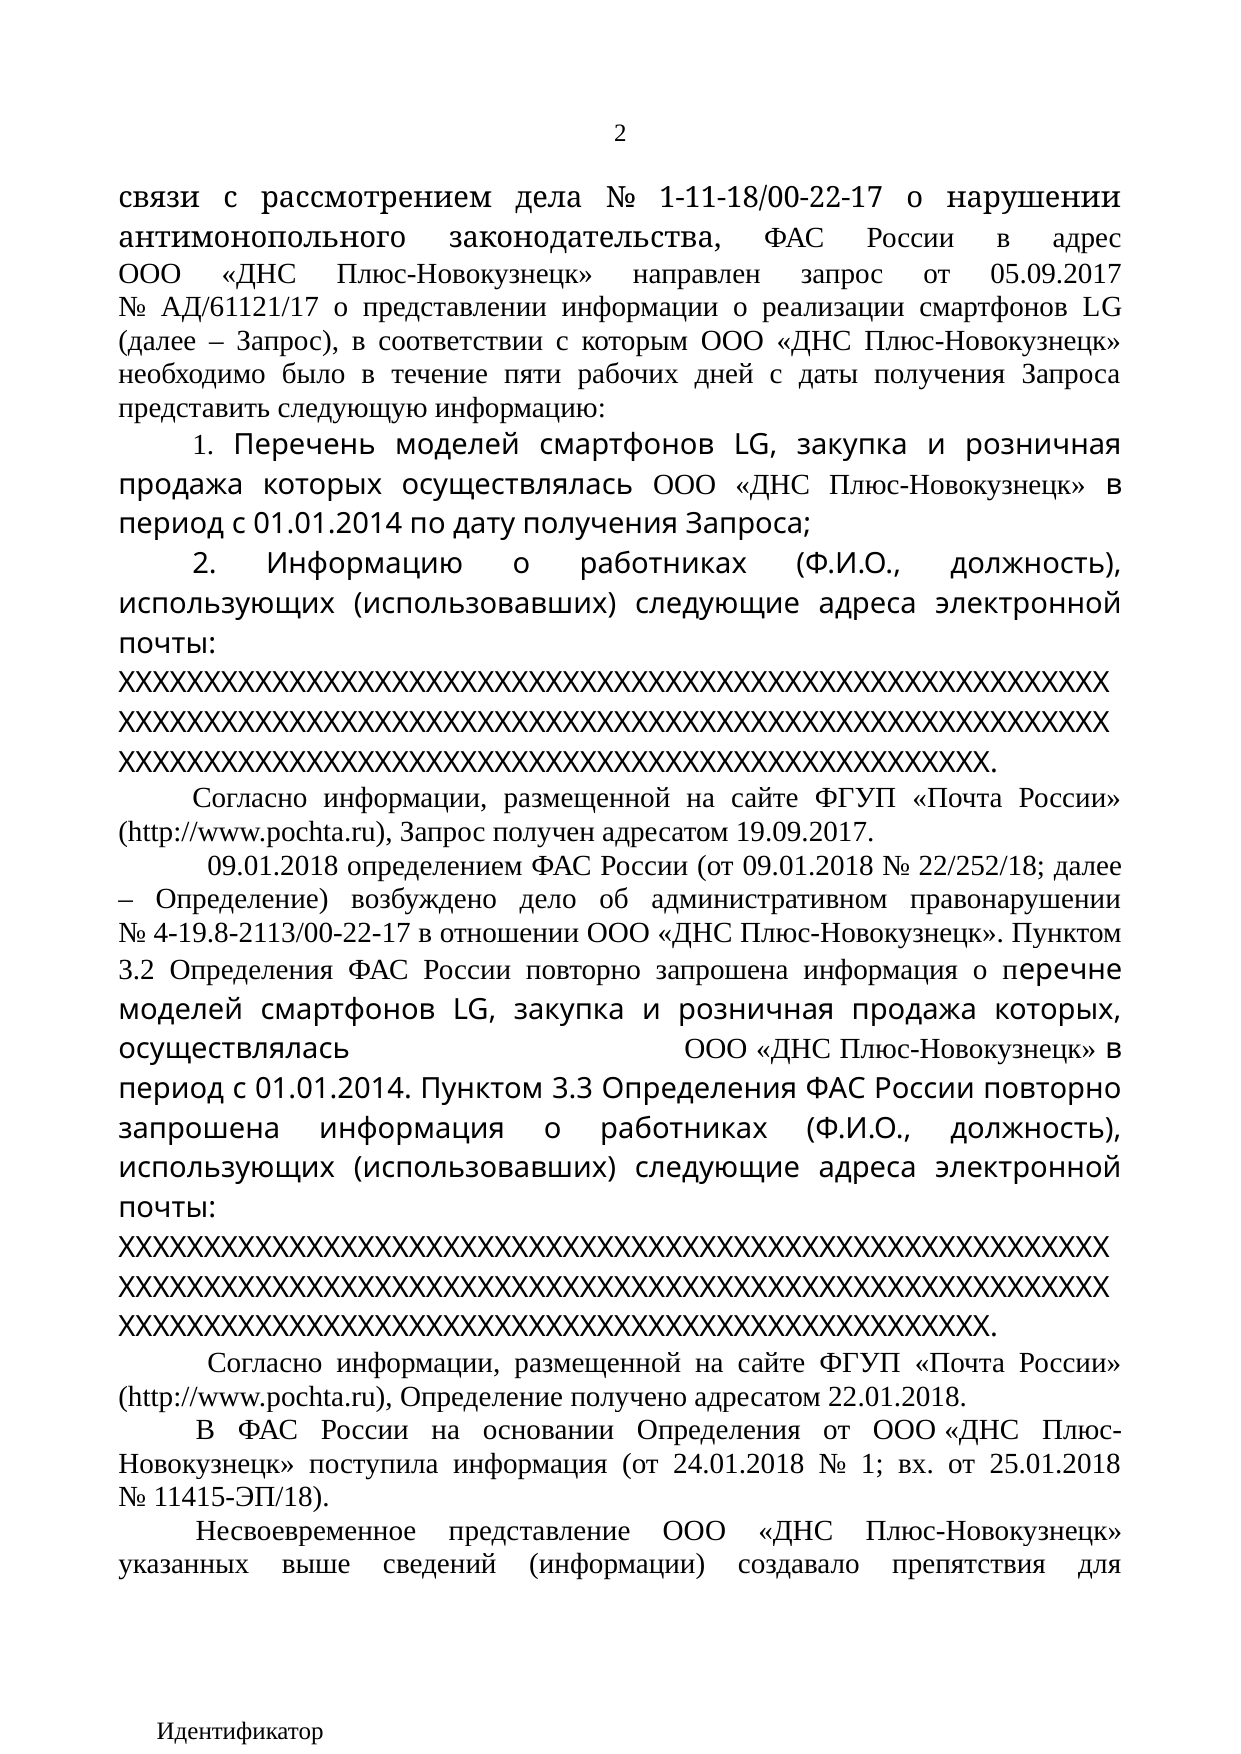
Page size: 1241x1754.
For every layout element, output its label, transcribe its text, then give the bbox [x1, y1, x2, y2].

text 09.01.2018 определением ФАС России (от 09.01.2018 № 22/252/18; далее – Определение) возбуждено дело об административном правонарушении № 4-19.8-2113/00-22-17 в отношении ООО «ДНС Плюс-Новокузнецк». Пунктом 3.2 Определения ФАС России повторно запрошена информация о перечне моделей смартфонов LG, закупка и розничная продажа которых, осуществлялась ООО «ДНС Плюс-Новокузнецк» в период с 01.01.2014. Пунктом 3.3 Определения ФАС России повторно запрошена информация о работниках (Ф.И.О., должность), использующих (использовавших) следующие адреса электронной почты: XXXXXXXXXXXXXXXXXXXXXXXXXXXXXXXXXXXXXXXXXXXXXXXXXXXXXXXXXXXXXXXXXXXXXXXXXXXXXXXXXXXXXXXXXXXXXXXXXXXXXXXXXXXXXXXXXXXXXXXXXXXXXXXXXXXXXXXXXXXXXXXXXXXXXXXXXXXXXXXXXXXXXXX. [118, 848, 1122, 1345]
text Согласно информации, размещенной на сайте ФГУП «Почта России» (http://www.pochta.ru), Запрос получен адресатом 19.09.2017. [118, 781, 1122, 848]
text 2. Информацию о работниках (Ф.И.О., должность), использующих (использовавших) следующие адреса электронной почты: XXXXXXXXXXXXXXXXXXXXXXXXXXXXXXXXXXXXXXXXXXXXXXXXXXXXXXXXXXXXXXXXXXXXXXXXXXXXXXXXXXXXXXXXXXXXXXXXXXXXXXXXXXXXXXXXXXXXXXXXXXXXXXXXXXXXXXXXXXXXXXXXXXXXXXXXXXXXXXXXXXXXXXX. [118, 542, 1122, 781]
text В ФАС России на основании Определения от ООО «ДНС Плюс-Новокузнецк» поступила информация (от 24.01.2018 № 1; вх. от 25.01.2018 № 11415-ЭП/18). [118, 1412, 1122, 1513]
text Несвоевременное представление ООО «ДНС Плюс-Новокузнецк» указанных выше сведений (информации) создавало препятствия для [118, 1513, 1122, 1580]
text Согласно информации, размещенной на сайте ФГУП «Почта России» (http://www.pochta.ru), Определение получено адресатом 22.01.2018. [118, 1345, 1122, 1412]
text связи с рассмотрением дела № 1-11-18/00-22-17 о нарушении антимонопольного законодательства, ФАС России в адрес ООО «ДНС Плюс-Новокузнецк» направлен запрос от 05.09.2017 № АД/61121/17 о представлении информации о реализации смартфонов LG (далее – Запрос), в соответствии с которым ООО «ДНС Плюс-Новокузнецк» необходимо было в течение пяти рабочих дней с даты получения Запроса представить следующую информацию: [118, 176, 1122, 423]
text 1. Перечень моделей смартфонов LG, закупка и розничная продажа которых осуществлялась ООО «ДНС Плюс-Новокузнецк» в период с 01.01.2014 по дату получения Запроса; [118, 423, 1122, 542]
